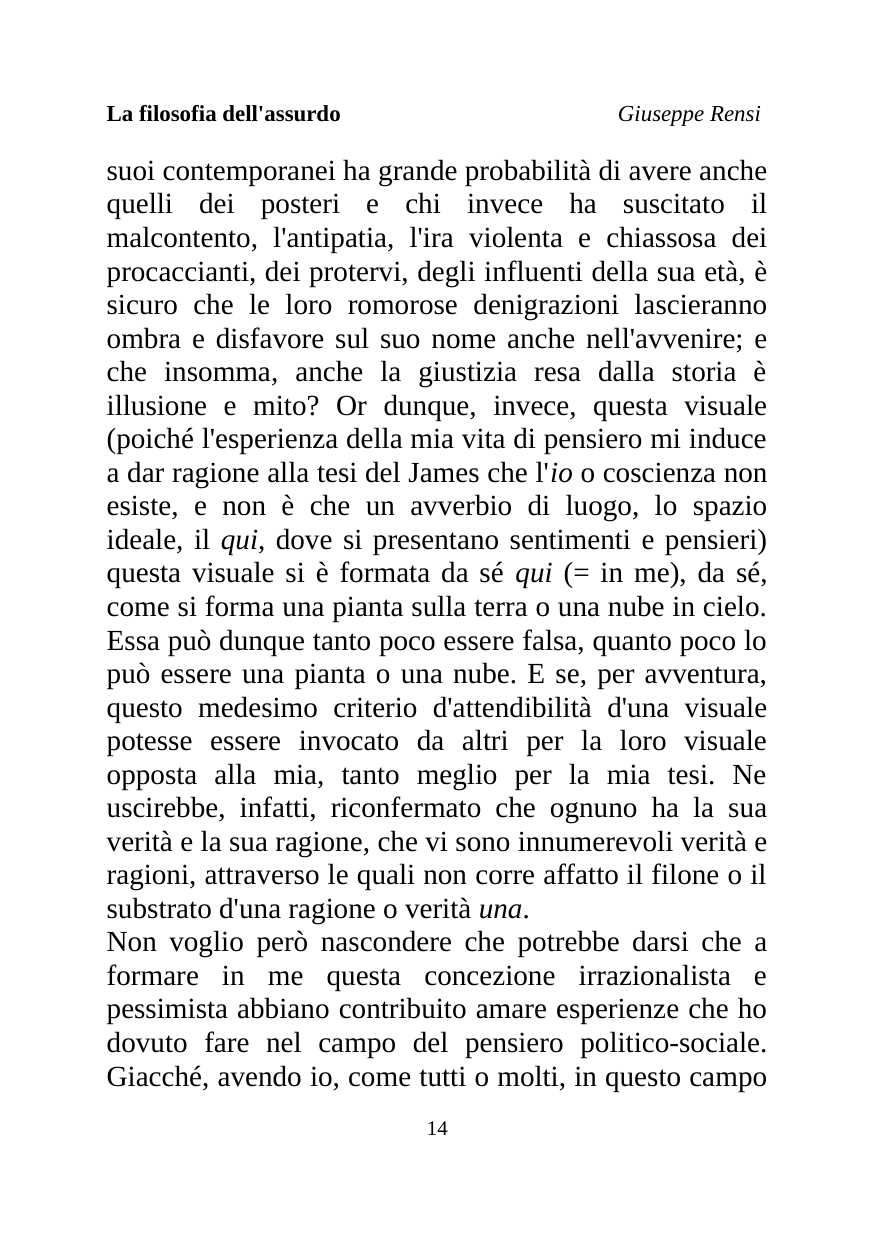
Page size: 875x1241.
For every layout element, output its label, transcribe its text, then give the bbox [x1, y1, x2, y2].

text suoi contemporanei ha grande probabilità di avere anche quelli dei posteri e chi invece ha suscitato il malcontento, l'antipatia, l'ira violenta e chiassosa dei procaccianti, dei protervi, degli influenti della sua età, è sicuro che le loro romorose denigrazioni lascieranno ombra e disfavore sul suo nome anche nell'avvenire; e che insomma, anche la giustizia resa dalla storia è illusione e mito? Or dunque, invece, questa visuale (poiché l'esperienza della mia vita di pensiero mi induce a dar ragione alla tesi del James che l'io o coscienza non esiste, e non è che un avverbio di luogo, lo spazio ideale, il qui, dove si presentano sentimenti e pensieri) questa visuale si è formata da sé qui (= in me), da sé, come si forma una pianta sulla terra o una nube in cielo. Essa può dunque tanto poco essere falsa, quanto poco lo può essere una pianta o una nube. E se, per avventura, questo medesimo criterio d'attendibilità d'una visuale potesse essere invocato da altri per la loro visuale opposta alla mia, tanto meglio per la mia tesi. Ne uscirebbe, infatti, riconfermato che ognuno ha la sua verità e la sua ragione, che vi sono innumerevoli verità e ragioni, attraverso le quali non corre affatto il filone o il substrato d'una ragione o verità una. [106, 153, 768, 924]
text Non voglio però nascondere che potrebbe darsi che a formare in me questa concezione irrazionalista e pessimista abbiano contribuito amare esperienze che ho dovuto fare nel campo del pensiero politico-sociale. Giacché, avendo io, come tutti o molti, in questo campo [106, 924, 768, 1092]
